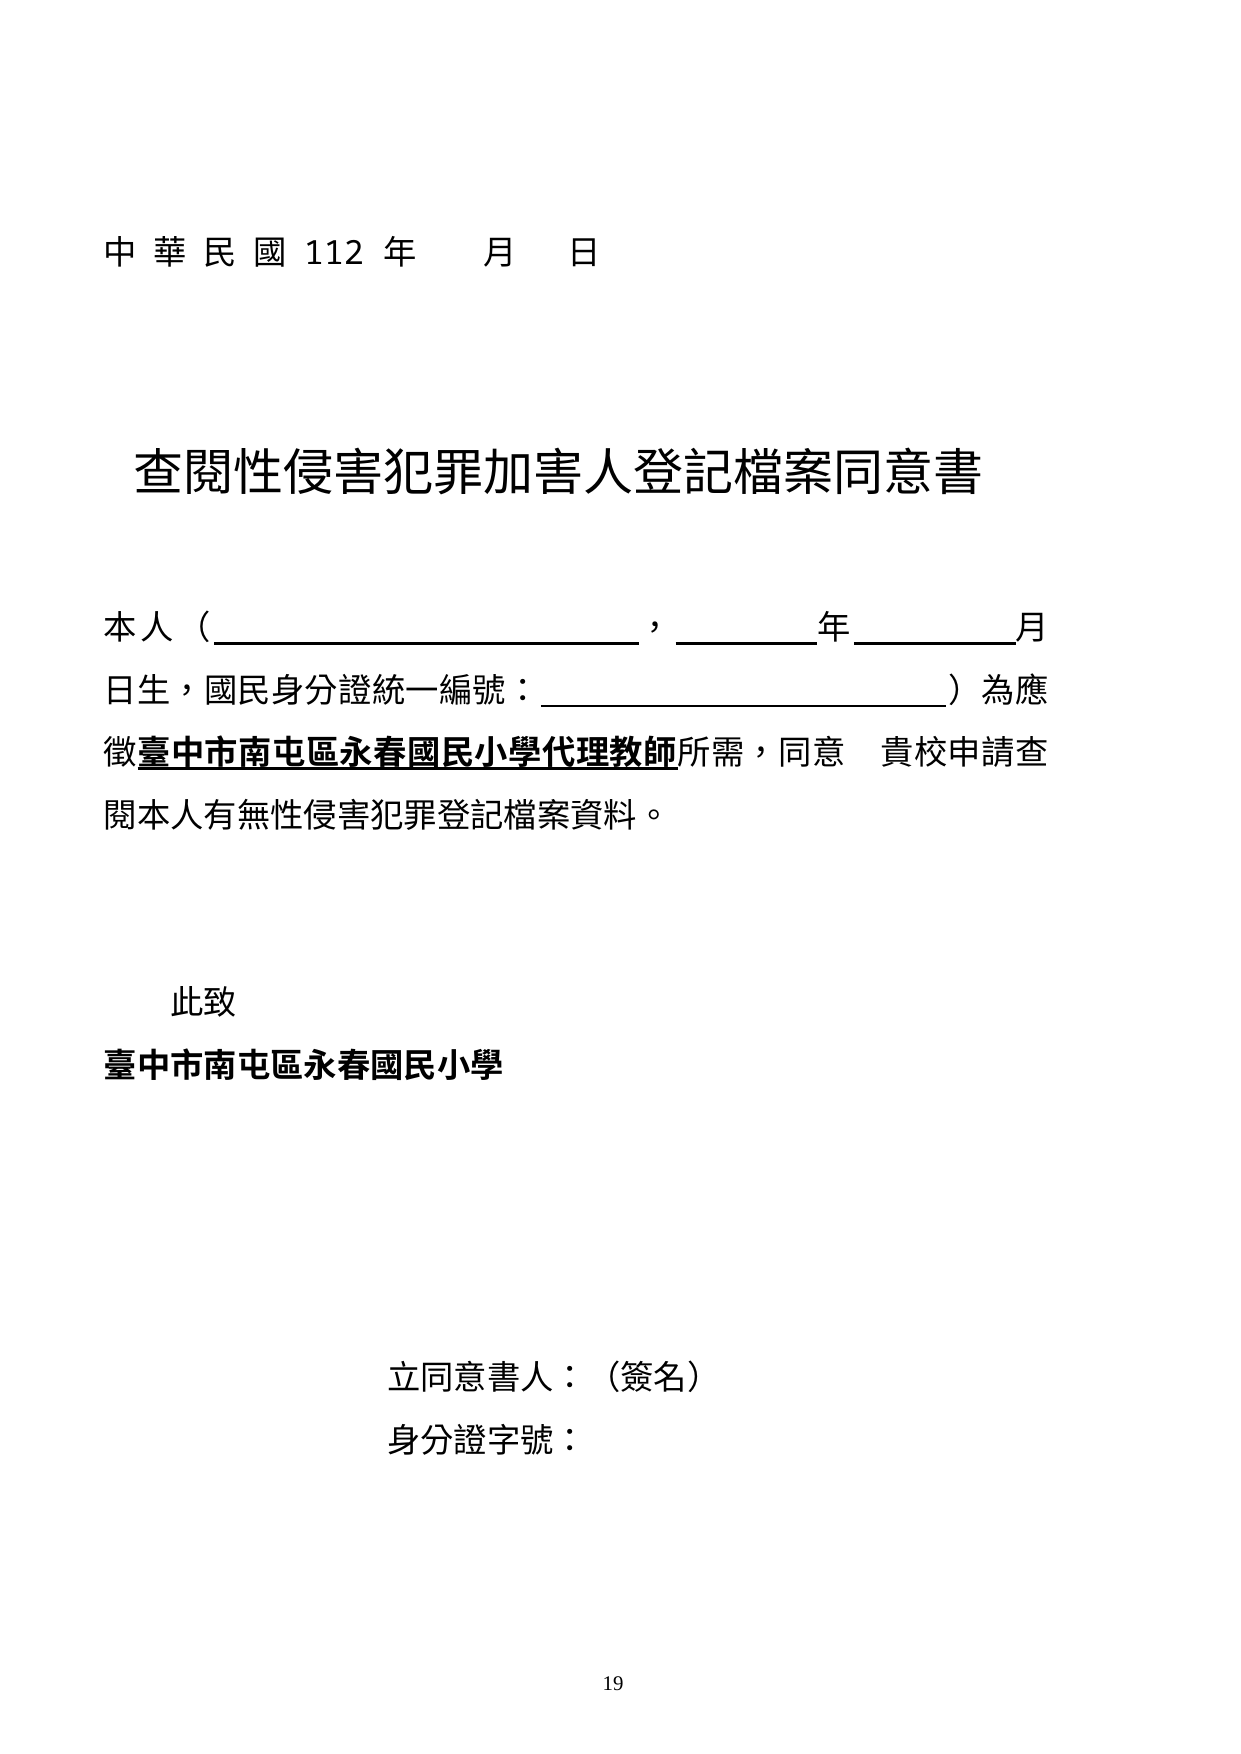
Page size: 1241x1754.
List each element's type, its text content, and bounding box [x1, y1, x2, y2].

text 身分證字號： [103, 1396, 1122, 1459]
text 立同意書人：（簽名） [103, 1334, 1122, 1396]
text 查閱性侵害犯罪加害人登記檔案同意書 [103, 396, 1093, 521]
text 本人（ ， 年 月 日生，國民身分證統一編號： ）為應徵臺中市南屯區永春國民小學代理教師所需，同意 貴校申請查閱本人有無性侵害犯罪登記檔案資料。 [103, 584, 1048, 834]
text 此致 [103, 959, 1122, 1021]
text 中 華 民 國 112 年 月 日 [103, 209, 1122, 271]
text 臺中市南屯區永春國民小學 [103, 1021, 1122, 1084]
